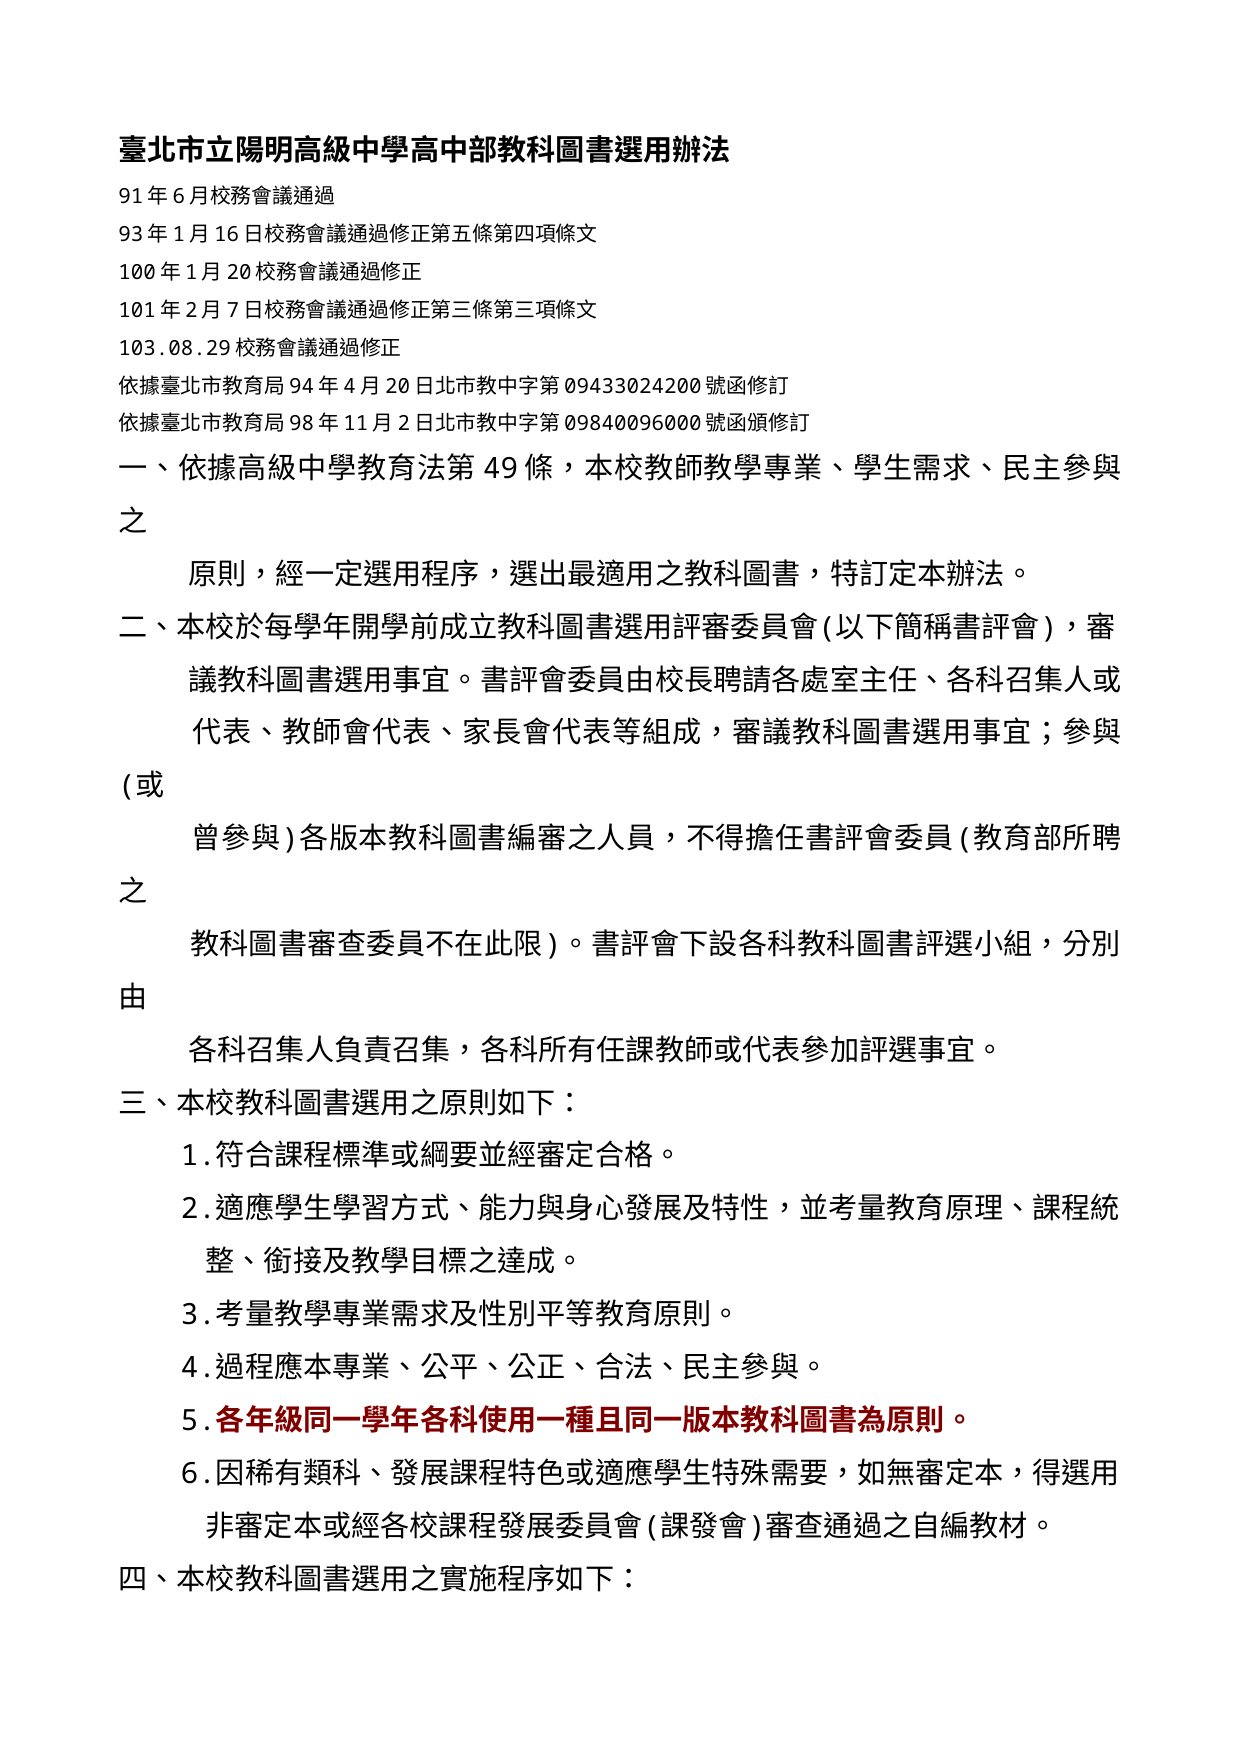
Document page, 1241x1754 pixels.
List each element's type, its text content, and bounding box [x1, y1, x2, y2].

text 依據臺北市教育局94年4月20日北市教中字第09433024200號函修訂 [118, 369, 1122, 399]
text 5.各年級同一學年各科使用一種且同一版本教科圖書為原則。 [181, 1396, 1122, 1439]
text 依據臺北市教育局98年11月2日北市教中字第09840096000號函頒修訂 [118, 407, 1122, 437]
text 100年1月20校務會議通過修正 [118, 255, 1122, 286]
text 6.因稀有類科、發展課程特色或適應學生特殊需要，如無審定本，得選用非審定本或經各校課程發展委員會(課發會)審查通過之自編教材。 [181, 1449, 1122, 1545]
text 3.考量教學專業需求及性別平等教育原則。 [181, 1291, 1122, 1333]
text 議教科圖書選用事宜。書評會委員由校長聘請各處室主任、各科召集人或 [118, 656, 1122, 698]
text 曾參與)各版本教科圖書編審之人員，不得擔任書評會委員(教育部所聘之 [118, 815, 1122, 910]
text 各科召集人負責召集，各科所有任課教師或代表參加評選事宜。 [118, 1026, 1122, 1069]
text 91年6月校務會議通過 [118, 180, 1122, 210]
text 四、本校教科圖書選用之實施程序如下： [118, 1555, 1122, 1597]
text 101年2月7日校務會議通過修正第三條第三項條文 [118, 293, 1122, 323]
text 2.適應學生學習方式、能力與身心發展及特性，並考量教育原理、課程統整、銜接及教學目標之達成。 [181, 1185, 1122, 1280]
text 代表、教師會代表、家長會代表等組成，審議教科圖書選用事宜；參與(或 [118, 709, 1122, 804]
text 1.符合課程標準或綱要並經審定合格。 [181, 1132, 1122, 1174]
text 臺北市立陽明高級中學高中部教科圖書選用辦法 [118, 127, 1122, 169]
text 二、本校於每學年開學前成立教科圖書選用評審委員會(以下簡稱書評會)，審 [118, 603, 1122, 646]
text 教科圖書審查委員不在此限)。書評會下設各科教科圖書評選小組，分別由 [118, 921, 1122, 1016]
text 93年1月16日校務會議通過修正第五條第四項條文 [118, 218, 1122, 248]
text 三、本校教科圖書選用之原則如下： [118, 1079, 1122, 1121]
text 原則，經一定選用程序，選出最適用之教科圖書，特訂定本辦法。 [118, 550, 1122, 593]
text 103.08.29校務會議通過修正 [118, 331, 1122, 361]
text 4.過程應本專業、公平、公正、合法、民主參與。 [181, 1343, 1122, 1386]
text 一、依據高級中學教育法第49條，本校教師教學專業、學生需求、民主參與之 [118, 444, 1122, 540]
